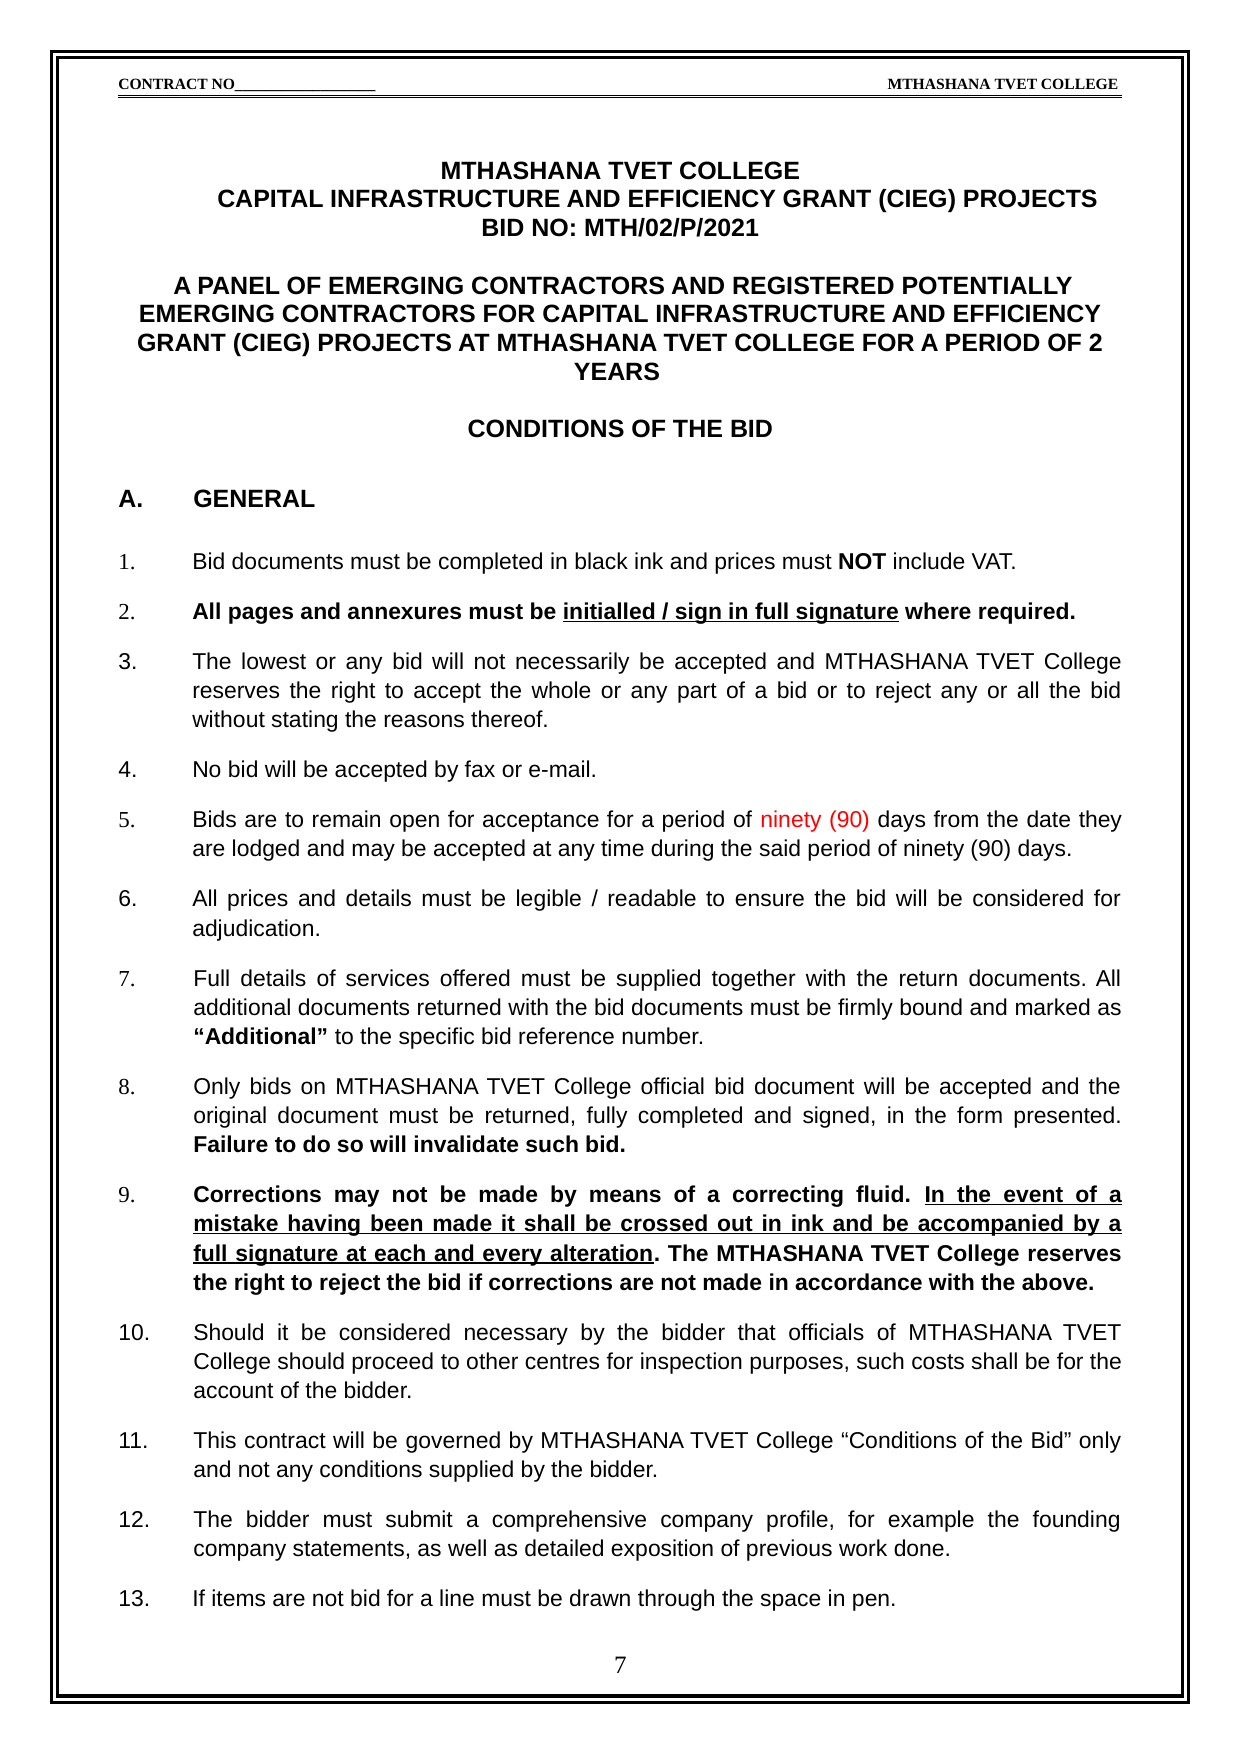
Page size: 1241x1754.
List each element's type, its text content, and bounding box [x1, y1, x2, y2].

list Bid documents must be completed in black ink and prices must NOT include VAT. [118, 546, 1122, 575]
list Corrections may not be made by means of a correcting fluid. In the event of a mistake having been made it shall be crossed out in ink and be accompanied by a full signature at each and every alteration. The MTHASHANA TVET College reserves the right to reject the bid if corrections are not made in accordance with the above. [118, 1179, 1122, 1296]
text A PANEL OF EMERGING CONTRACTORS AND REGISTERED POTENTIALLY EMERGING CONTRACTORS FOR CAPITAL INFRASTRUCTURE AND EFFICIENCY GRANT (CIEG) PROJECTS AT MTHASHANA TVET COLLEGE FOR A PERIOD OF 2 YEARS [118, 271, 1122, 386]
list All pages and annexures must be initialled / sign in full signature where required. [118, 596, 1122, 625]
list The bidder must submit a comprehensive company profile, for example the founding company statements, as well as detailed exposition of previous work done. [118, 1504, 1122, 1563]
list All prices and details must be legible / readable to ensure the bid will be considered for adjudication. [118, 883, 1122, 942]
list Should it be considered necessary by the bidder that officials of MTHASHANA TVET College should proceed to other centres for inspection purposes, such costs shall be for the account of the bidder. [118, 1317, 1122, 1404]
text BID NO: MTH/02/P/2021 [118, 213, 1122, 242]
list Bids are to remain open for acceptance for a period of ninety (90) days from the date they are lodged and may be accepted at any time during the said period of ninety (90) days. [118, 804, 1122, 863]
list Full details of services offered must be supplied together with the return documents. All additional documents returned with the bid documents must be firmly bound and marked as “Additional” to the specific bid reference number. [118, 963, 1122, 1050]
list If items are not bid for a line must be drawn through the space in pen. [118, 1583, 1122, 1613]
list The lowest or any bid will not necessarily be accepted and MTHASHANA TVET College reserves the right to accept the whole or any part of a bid or to reject any or all the bid without stating the reasons thereof. [118, 646, 1122, 733]
list This contract will be governed by MTHASHANA TVET College “Conditions of the Bid” only and not any conditions supplied by the bidder. [118, 1425, 1122, 1483]
text A. GENERAL [118, 472, 1122, 517]
text CONDITIONS OF THE BID [118, 414, 1122, 443]
text MTHASHANA TVET COLLEGE [118, 156, 1122, 184]
list No bid will be accepted by fax or e-mail. [118, 754, 1122, 783]
list Only bids on MTHASHANA TVET College official bid document will be accepted and the original document must be returned, fully completed and signed, in the form presented. Failure to do so will invalidate such bid. [118, 1071, 1122, 1158]
text CAPITAL INFRASTRUCTURE AND EFFICIENCY GRANT (CIEG) PROJECTS [118, 184, 1122, 213]
